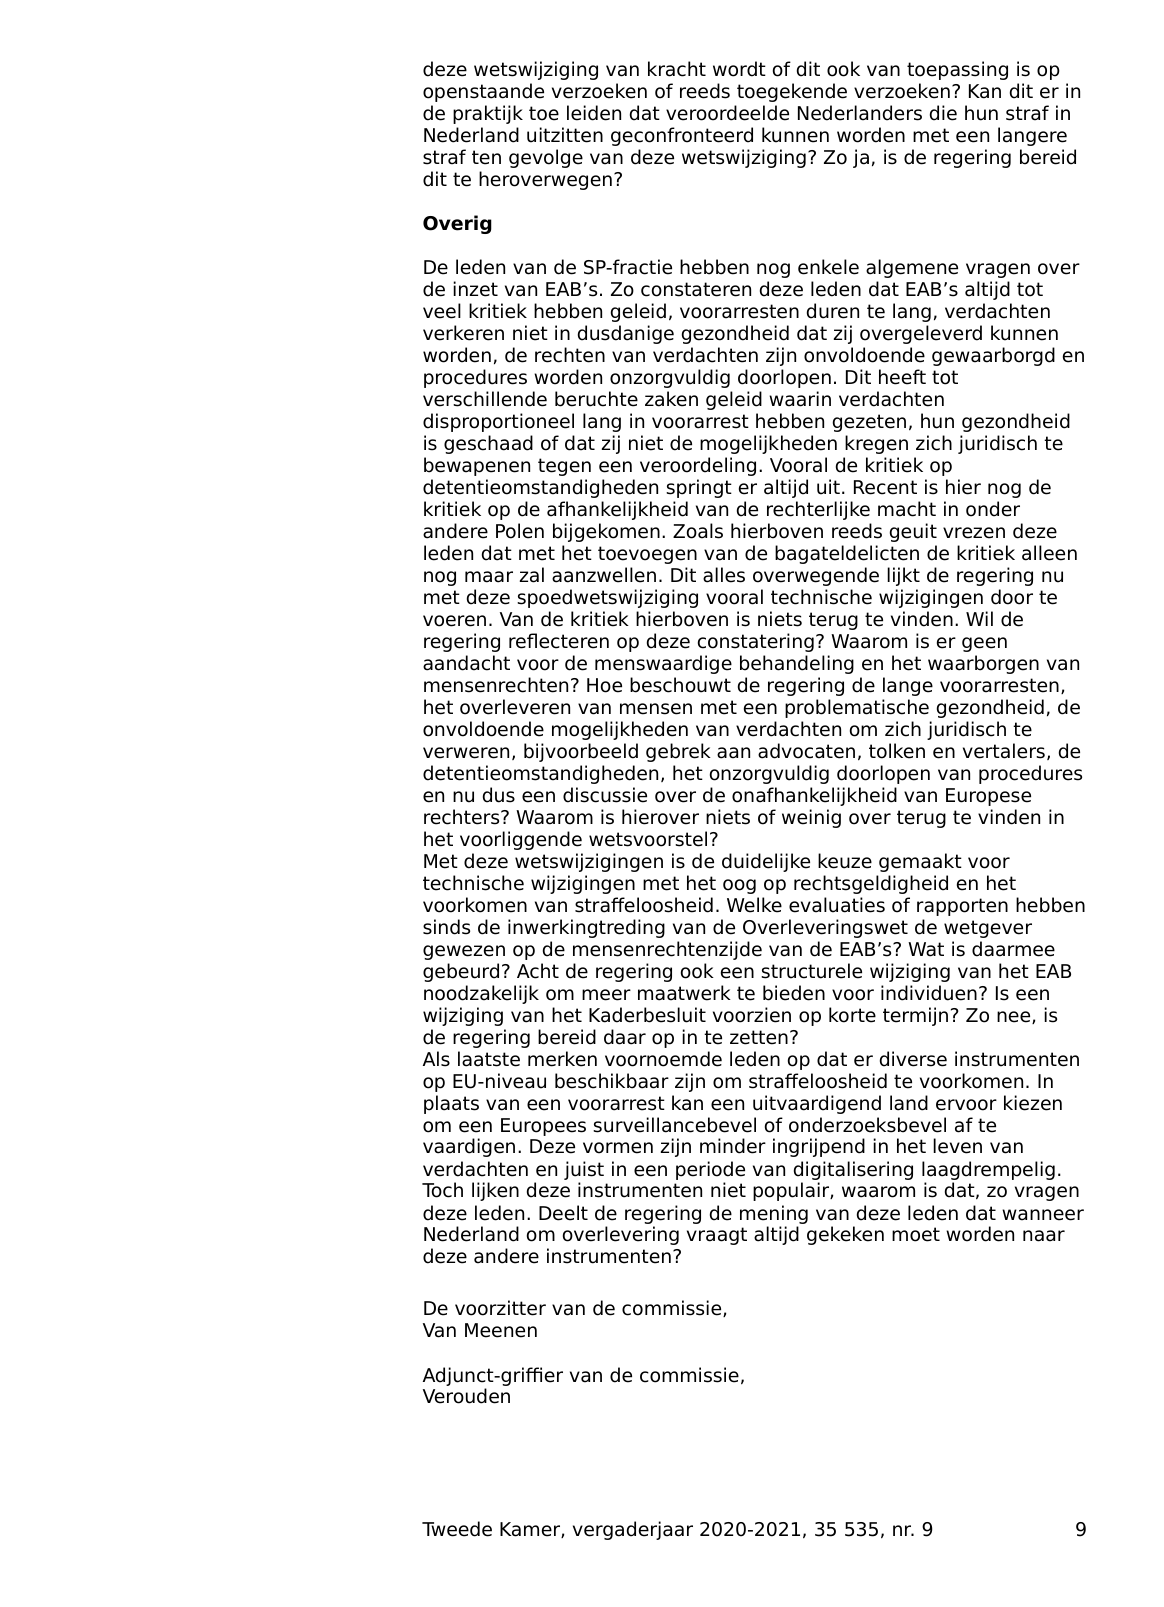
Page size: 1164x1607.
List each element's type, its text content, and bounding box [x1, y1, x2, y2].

subtitle Overig [422, 213, 1087, 235]
text Adjunct-griffier van de commissie, Verouden [422, 1364, 1087, 1408]
text Met deze wetswijzigingen is de duidelijke keuze gemaakt voor technische wijzigingen met het oog op rechtsgeldigheid en het voorkomen van straffeloosheid. Welke evaluaties of rapporten hebben sinds de inwerkingtreding van de Overleveringswet de wetgever gewezen op de mensenrechtenzijde van de EAB’s? Wat is daarmee gebeurd? Acht de regering ook een structurele wijziging van het EAB noodzakelijk om meer maatwerk te bieden voor individuen? Is een wijziging van het Kaderbesluit voorzien op korte termijn? Zo nee, is de regering bereid daar op in te zetten? [422, 851, 1087, 1048]
text deze wetswijziging van kracht wordt of dit ook van toepassing is op openstaande verzoeken of reeds toegekende verzoeken? Kan dit er in de praktijk toe leiden dat veroordeelde Nederlanders die hun straf in Nederland uitzitten geconfronteerd kunnen worden met een langere straf ten gevolge van deze wetswijziging? Zo ja, is de regering bereid dit te heroverwegen? [422, 59, 1087, 191]
text Als laatste merken voornoemde leden op dat er diverse instrumenten op EU-niveau beschikbaar zijn om straffeloosheid te voorkomen. In plaats van een voorarrest kan een uitvaardigend land ervoor kiezen om een Europees surveillancebevel of onderzoeksbevel af te vaardigen. Deze vormen zijn minder ingrijpend in het leven van verdachten en juist in een periode van digitalisering laagdrempelig. Toch lijken deze instrumenten niet populair, waarom is dat, zo vragen deze leden. Deelt de regering de mening van deze leden dat wanneer Nederland om overlevering vraagt altijd gekeken moet worden naar deze andere instrumenten? [422, 1048, 1087, 1268]
text De voorzitter van de commissie, Van Meenen [422, 1298, 1087, 1342]
text De leden van de SP-fractie hebben nog enkele algemene vragen over de inzet van EAB’s. Zo constateren deze leden dat EAB’s altijd tot veel kritiek hebben geleid, voorarresten duren te lang, verdachten verkeren niet in dusdanige gezondheid dat zij overgeleverd kunnen worden, de rechten van verdachten zijn onvoldoende gewaarborgd en procedures worden onzorgvuldig doorlopen. Dit heeft tot verschillende beruchte zaken geleid waarin verdachten disproportioneel lang in voorarrest hebben gezeten, hun gezondheid is geschaad of dat zij niet de mogelijkheden kregen zich juridisch te bewapenen tegen een veroordeling. Vooral de kritiek op detentieomstandigheden springt er altijd uit. Recent is hier nog de kritiek op de afhankelijkheid van de rechterlijke macht in onder andere Polen bijgekomen. Zoals hierboven reeds geuit vrezen deze leden dat met het toevoegen van de bagateldelicten de kritiek alleen nog maar zal aanzwellen. Dit alles overwegende lijkt de regering nu met deze spoedwetswijziging vooral technische wijzigingen door te voeren. Van de kritiek hierboven is niets terug te vinden. Wil de regering reflecteren op deze constatering? Waarom is er geen aandacht voor de menswaardige behandeling en het waarborgen van mensenrechten? Hoe beschouwt de regering de lange voorarresten, het overleveren van mensen met een problematische gezondheid, de onvoldoende mogelijkheden van verdachten om zich juridisch te verweren, bijvoorbeeld gebrek aan advocaten, tolken en vertalers, de detentieomstandigheden, het onzorgvuldig doorlopen van procedures en nu dus een discussie over de onafhankelijkheid van Europese rechters? Waarom is hierover niets of weinig over terug te vinden in het voorliggende wetsvoorstel? [422, 257, 1087, 851]
